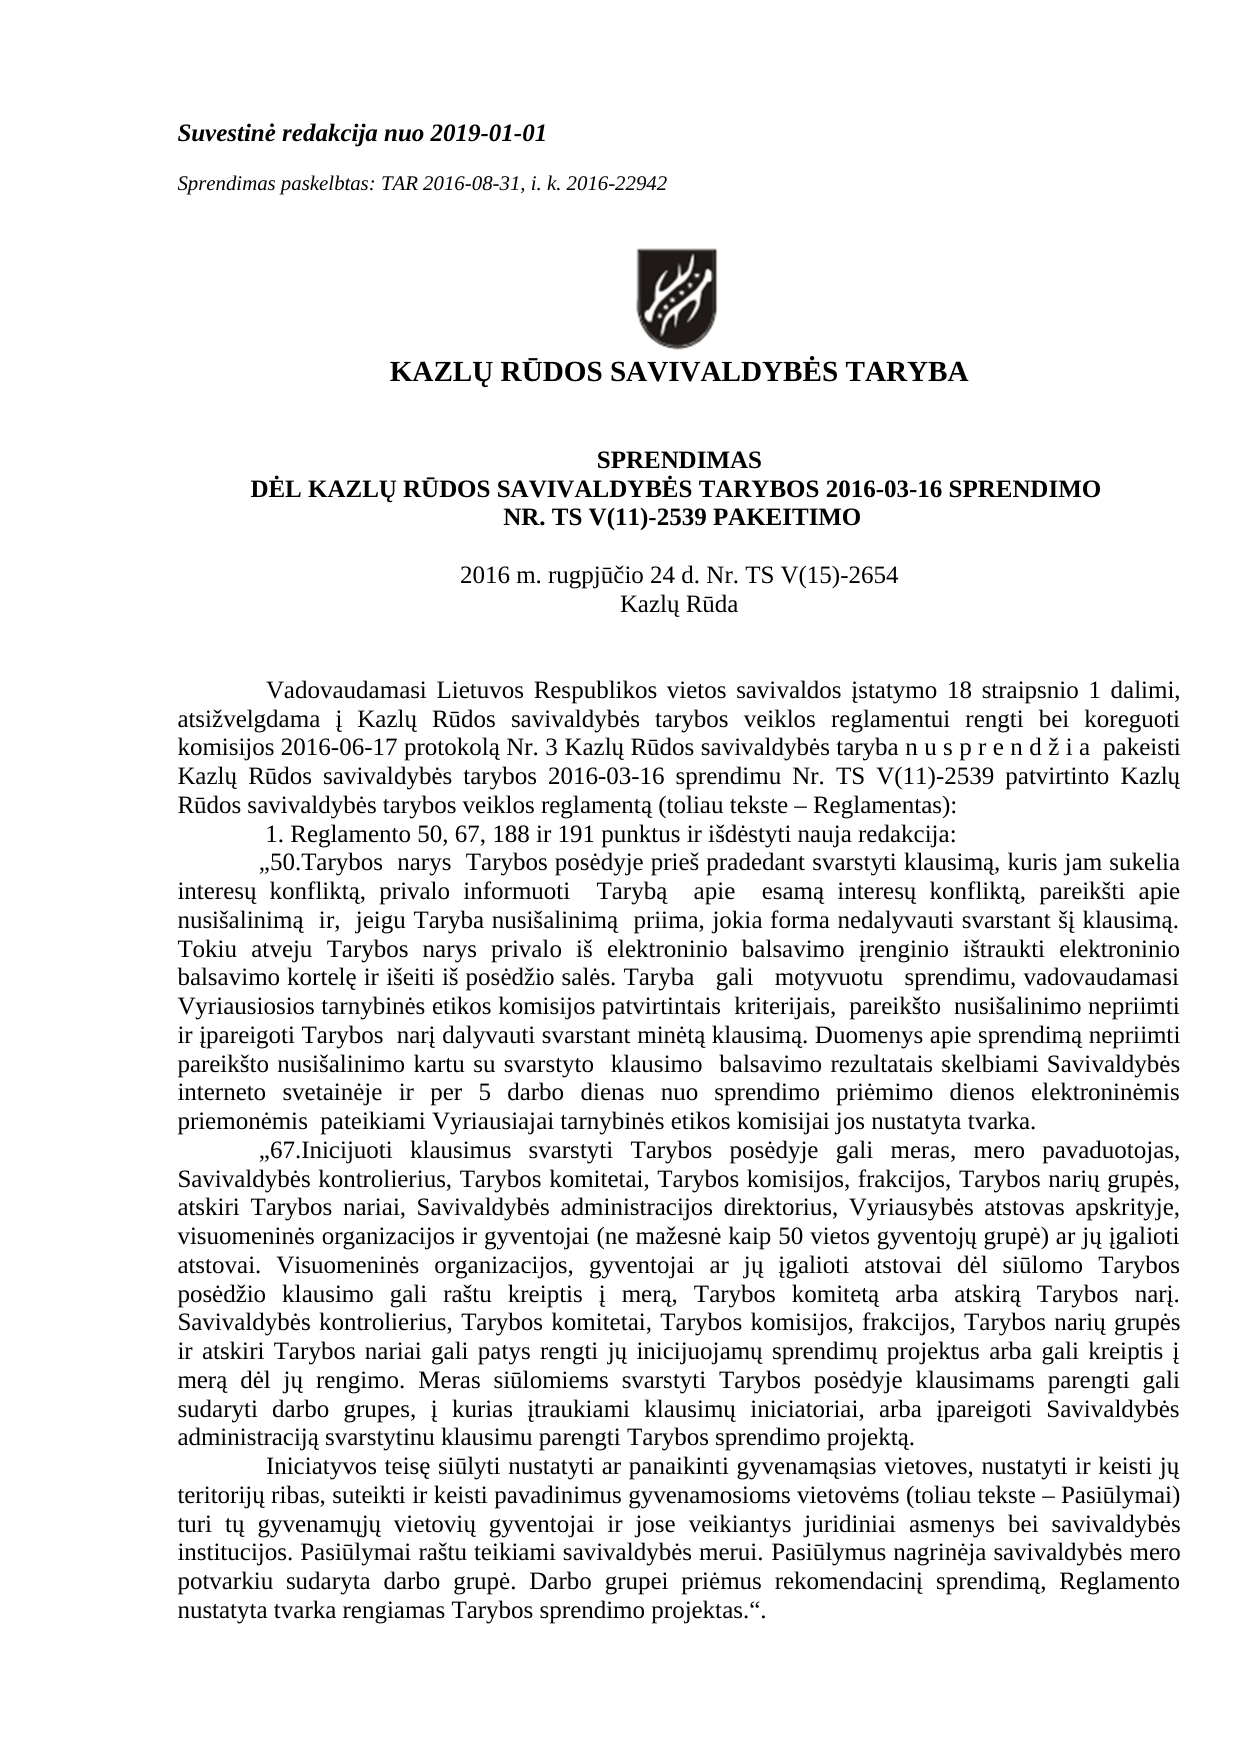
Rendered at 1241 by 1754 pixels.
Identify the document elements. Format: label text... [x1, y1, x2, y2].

text SPRENDIMAS [177, 445, 1181, 474]
text „67.Inicijuoti klausimus svarstyti Tarybos posėdyje gali meras, mero pavaduotojas, Savivaldybės kontrolierius, Tarybos komitetai, Tarybos komisijos, frakcijos, Tarybos narių grupės, atskiri Tarybos nariai, Savivaldybės administracijos direktorius, Vyriausybės atstovas apskrityje, visuomeninės organizacijos ir gyventojai (ne mažesnė kaip 50 vietos gyventojų grupė) ar jų įgalioti atstovai. Visuomeninės organizacijos, gyventojai ar jų įgalioti atstovai dėl siūlomo Tarybos posėdžio klausimo gali raštu kreiptis į merą, Tarybos komitetą arba atskirą Tarybos narį. Savivaldybės kontrolierius, Tarybos komitetai, Tarybos komisijos, frakcijos, Tarybos narių grupės ir atskiri Tarybos nariai gali patys rengti jų inicijuojamų sprendimų projektus arba gali kreiptis į merą dėl jų rengimo. Meras siūlomiems svarstyti Tarybos posėdyje klausimams parengti gali sudaryti darbo grupes, į kurias įtraukiami klausimų iniciatoriai, arba įpareigoti Savivaldybės administraciją svarstytinu klausimu parengti Tarybos sprendimo projektą. [177, 1135, 1181, 1451]
text Sprendimas paskelbtas: TAR 2016-08-31, i. k. 2016-22942 [177, 171, 1181, 195]
text Iniciatyvos teisę siūlyti nustatyti ar panaikinti gyvenamąsias vietoves, nustatyti ir keisti jų teritorijų ribas, suteikti ir keisti pavadinimus gyvenamosioms vietovėms (toliau tekste – Pasiūlymai) turi tų gyvenamųjų vietovių gyventojai ir jose veikiantys juridiniai asmenys bei savivaldybės institucijos. Pasiūlymai raštu teikiami savivaldybės merui. Pasiūlymus nagrinėja savivaldybės mero potvarkiu sudaryta darbo grupė. Darbo grupei priėmus rekomendacinį sprendimą, Reglamento nustatyta tvarka rengiamas Tarybos sprendimo projektas.“. [177, 1451, 1181, 1624]
text Suvestinė redakcija nuo 2019-01-01 [177, 118, 1181, 147]
text DĖL KAZLŲ RŪDOS SAVIVALDYBĖS TARYBOS 2016-03-16 SPRENDIMO NR. TS V(11)-2539 PAKEITIMO [177, 474, 1181, 531]
text KAZLŲ RŪDOS SAVIVALDYBĖS TARYBA [177, 354, 1181, 387]
text „50.Tarybos narys Tarybos posėdyje prieš pradedant svarstyti klausimą, kuris jam sukelia interesų konfliktą, privalo informuoti Tarybą apie esamą interesų konfliktą, pareikšti apie nusišalinimą ir, jeigu Taryba nusišalinimą priima, jokia forma nedalyvauti svarstant šį klausimą. Tokiu atveju Tarybos narys privalo iš elektroninio balsavimo įrenginio ištraukti elektroninio balsavimo kortelę ir išeiti iš posėdžio salės. Taryba gali motyvuotu sprendimu, vadovaudamasi Vyriausiosios tarnybinės etikos komisijos patvirtintais kriterijais, pareikšto nusišalinimo nepriimti ir įpareigoti Tarybos narį dalyvauti svarstant minėtą klausimą. Duomenys apie sprendimą nepriimti pareikšto nusišalinimo kartu su svarstyto klausimo balsavimo rezultatais skelbiami Savivaldybės interneto svetainėje ir per 5 darbo dienas nuo sprendimo priėmimo dienos elektroninėmis priemonėmis pateikiami Vyriausiajai tarnybinės etikos komisijai jos nustatyta tvarka. [177, 847, 1181, 1135]
text 2016 m. rugpjūčio 24 d. Nr. TS V(15)-2654 [177, 560, 1181, 589]
text Vadovaudamasi Lietuvos Respublikos vietos savivaldos įstatymo 18 straipsnio 1 dalimi, atsižvelgdama į Kazlų Rūdos savivaldybės tarybos veiklos reglamentui rengti bei koreguoti komisijos 2016-06-17 protokolą Nr. 3 Kazlų Rūdos savivaldybės taryba n u s p r e n d ž i a pakeisti Kazlų Rūdos savivaldybės tarybos 2016-03-16 sprendimu Nr. TS V(11)-2539 patvirtinto Kazlų Rūdos savivaldybės tarybos veiklos reglamentą (toliau tekste – Reglamentas): [177, 675, 1181, 819]
text 1. Reglamento 50, 67, 188 ir 191 punktus ir išdėstyti nauja redakcija: [177, 819, 1181, 847]
text Kazlų Rūda [177, 589, 1181, 617]
